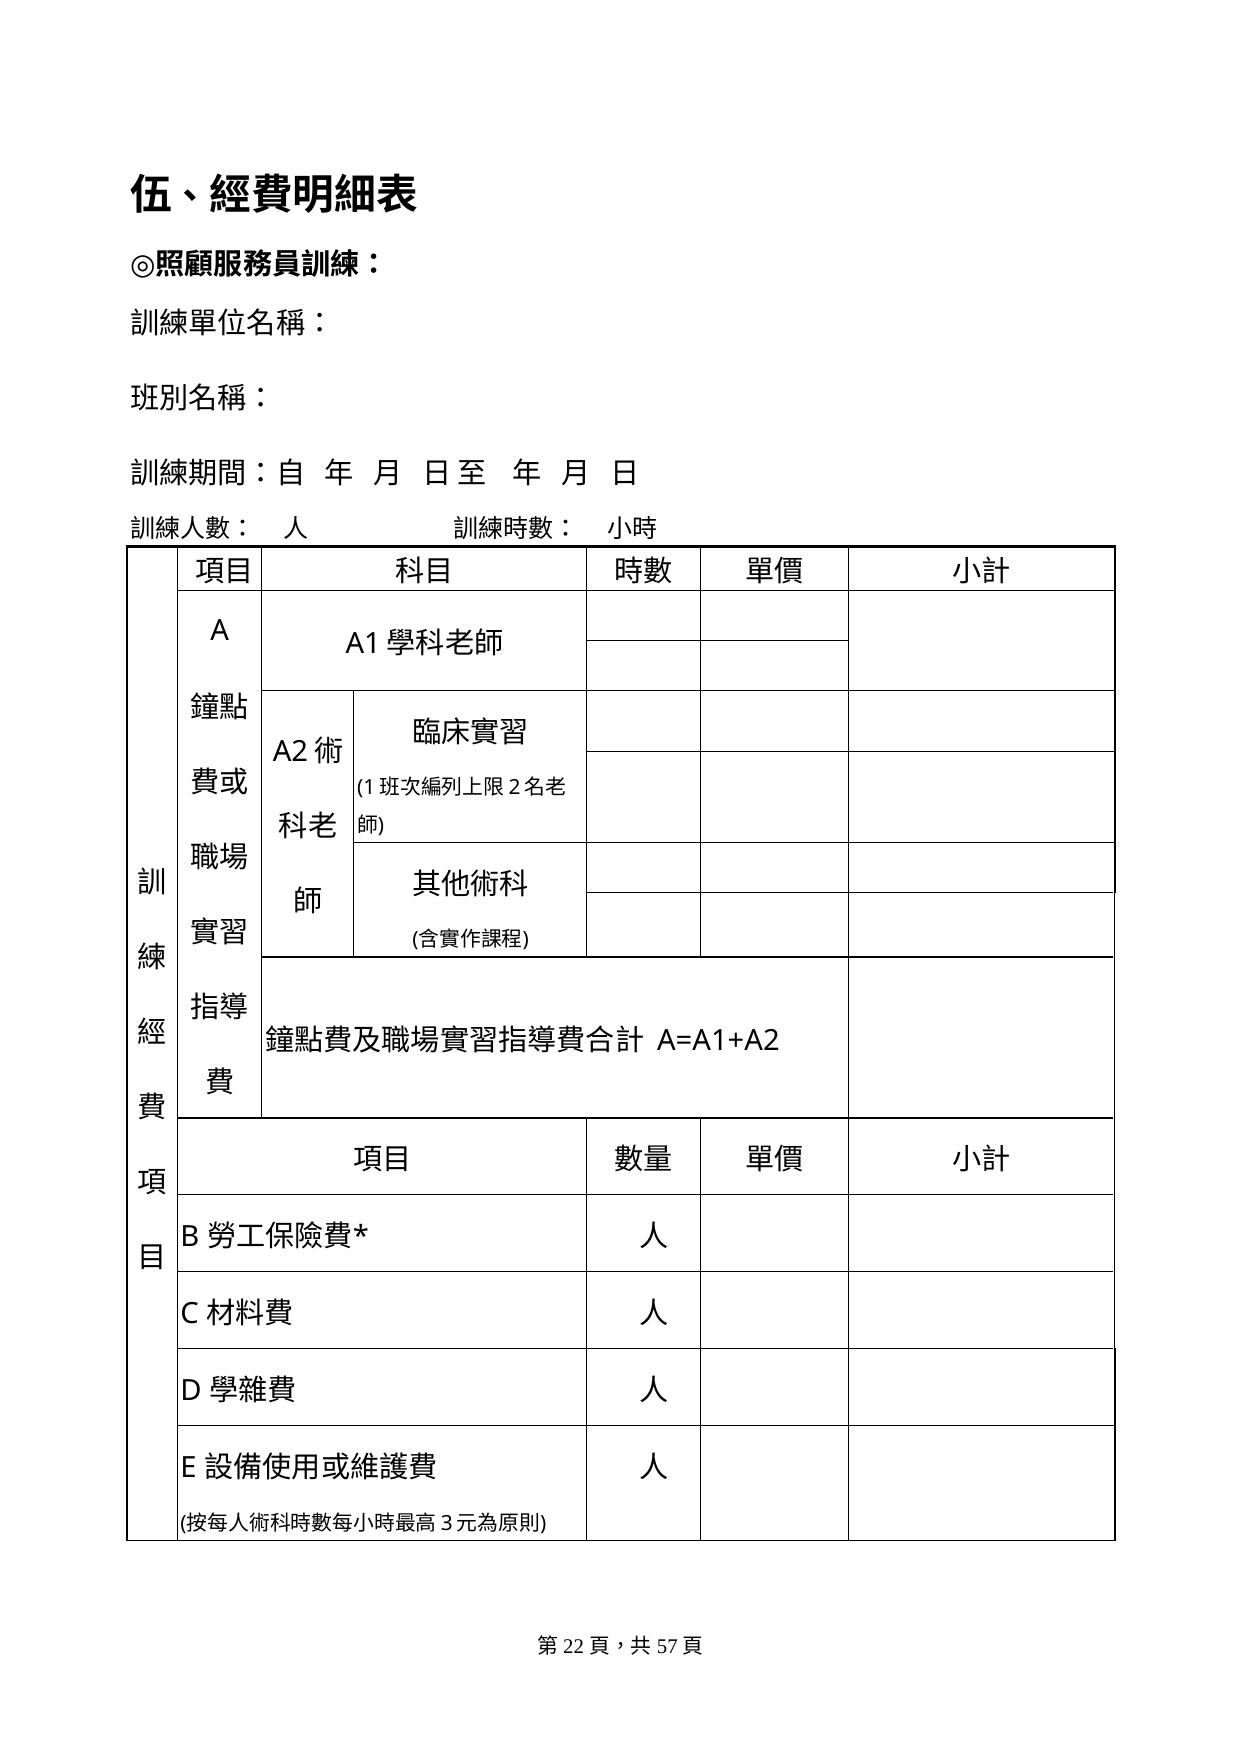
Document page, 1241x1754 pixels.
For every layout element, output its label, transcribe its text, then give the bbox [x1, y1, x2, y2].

text 訓練單位名稱： [130, 283, 1110, 358]
text 伍、經費明細表 [130, 161, 1110, 222]
table_cell [849, 591, 1114, 690]
table_cell 人 [587, 1272, 700, 1348]
table_cell A1學科老師 [262, 591, 586, 690]
table_cell [849, 843, 1114, 892]
table_cell [701, 893, 848, 956]
table_cell 單價 [701, 1119, 848, 1194]
table_cell [701, 691, 848, 751]
table_cell [701, 1272, 848, 1348]
table_header 訓練經費項 目 [128, 548, 177, 1540]
table_cell [849, 691, 1114, 751]
table_cell A2術科老師 [262, 691, 353, 956]
table_cell [587, 752, 700, 842]
table_cell 臨床實習 (1班次編列上限2名老師) [354, 691, 586, 842]
table_cell 人 [587, 1195, 700, 1271]
table_cell 數量 [587, 1119, 700, 1194]
table_header 小計 [849, 548, 1114, 590]
table_cell [587, 893, 700, 956]
table_cell [701, 752, 848, 842]
table_cell 鐘點費及職場實習指導費合計 A=A1+A2 [262, 958, 848, 1117]
table_cell [701, 1426, 848, 1540]
table_cell [701, 1349, 848, 1425]
table_header 時數 [587, 548, 700, 590]
table_cell 人 [587, 1426, 700, 1540]
table_cell E 設備使用或維護費 (按每人術科時數每小時最高3元為原則) [178, 1426, 586, 1540]
table_cell [587, 691, 700, 751]
table_cell [849, 1194, 1114, 1271]
table_cell [701, 1195, 848, 1271]
table_cell [849, 1348, 1114, 1425]
table_cell 人 [587, 1349, 700, 1425]
text 班別名稱： [130, 358, 1110, 433]
table_cell [701, 641, 848, 690]
table_cell D 學雜費 [178, 1349, 586, 1425]
text 訓練期間：自 年 月 日 至 年 月 日 [130, 433, 1110, 508]
table_cell 小計 [849, 1117, 1114, 1194]
table_header 單價 [701, 548, 848, 590]
table_cell [849, 1426, 1114, 1540]
table_cell C 材料費 [178, 1272, 586, 1348]
table_cell [849, 892, 1114, 956]
table_cell [701, 591, 848, 640]
table_cell [701, 843, 848, 892]
table_cell [587, 591, 700, 640]
table_cell 其他術科 (含實作課程) [354, 843, 586, 956]
table_cell B 勞工保險費* [178, 1195, 586, 1271]
table_cell [587, 843, 700, 892]
table_cell [849, 1271, 1114, 1348]
table_cell A 鐘點費或職場實習指導費 [178, 591, 261, 1117]
text ◎照顧服務員訓練： [130, 241, 1110, 283]
table_header 科目 [262, 548, 586, 590]
table_cell [587, 641, 700, 690]
text 訓練人數： 人 訓練時數： 小時 [130, 508, 1110, 545]
table_cell [849, 752, 1114, 842]
table_cell [849, 956, 1114, 1117]
table_header 項目 [178, 548, 261, 590]
table_cell 項目 [178, 1119, 586, 1194]
